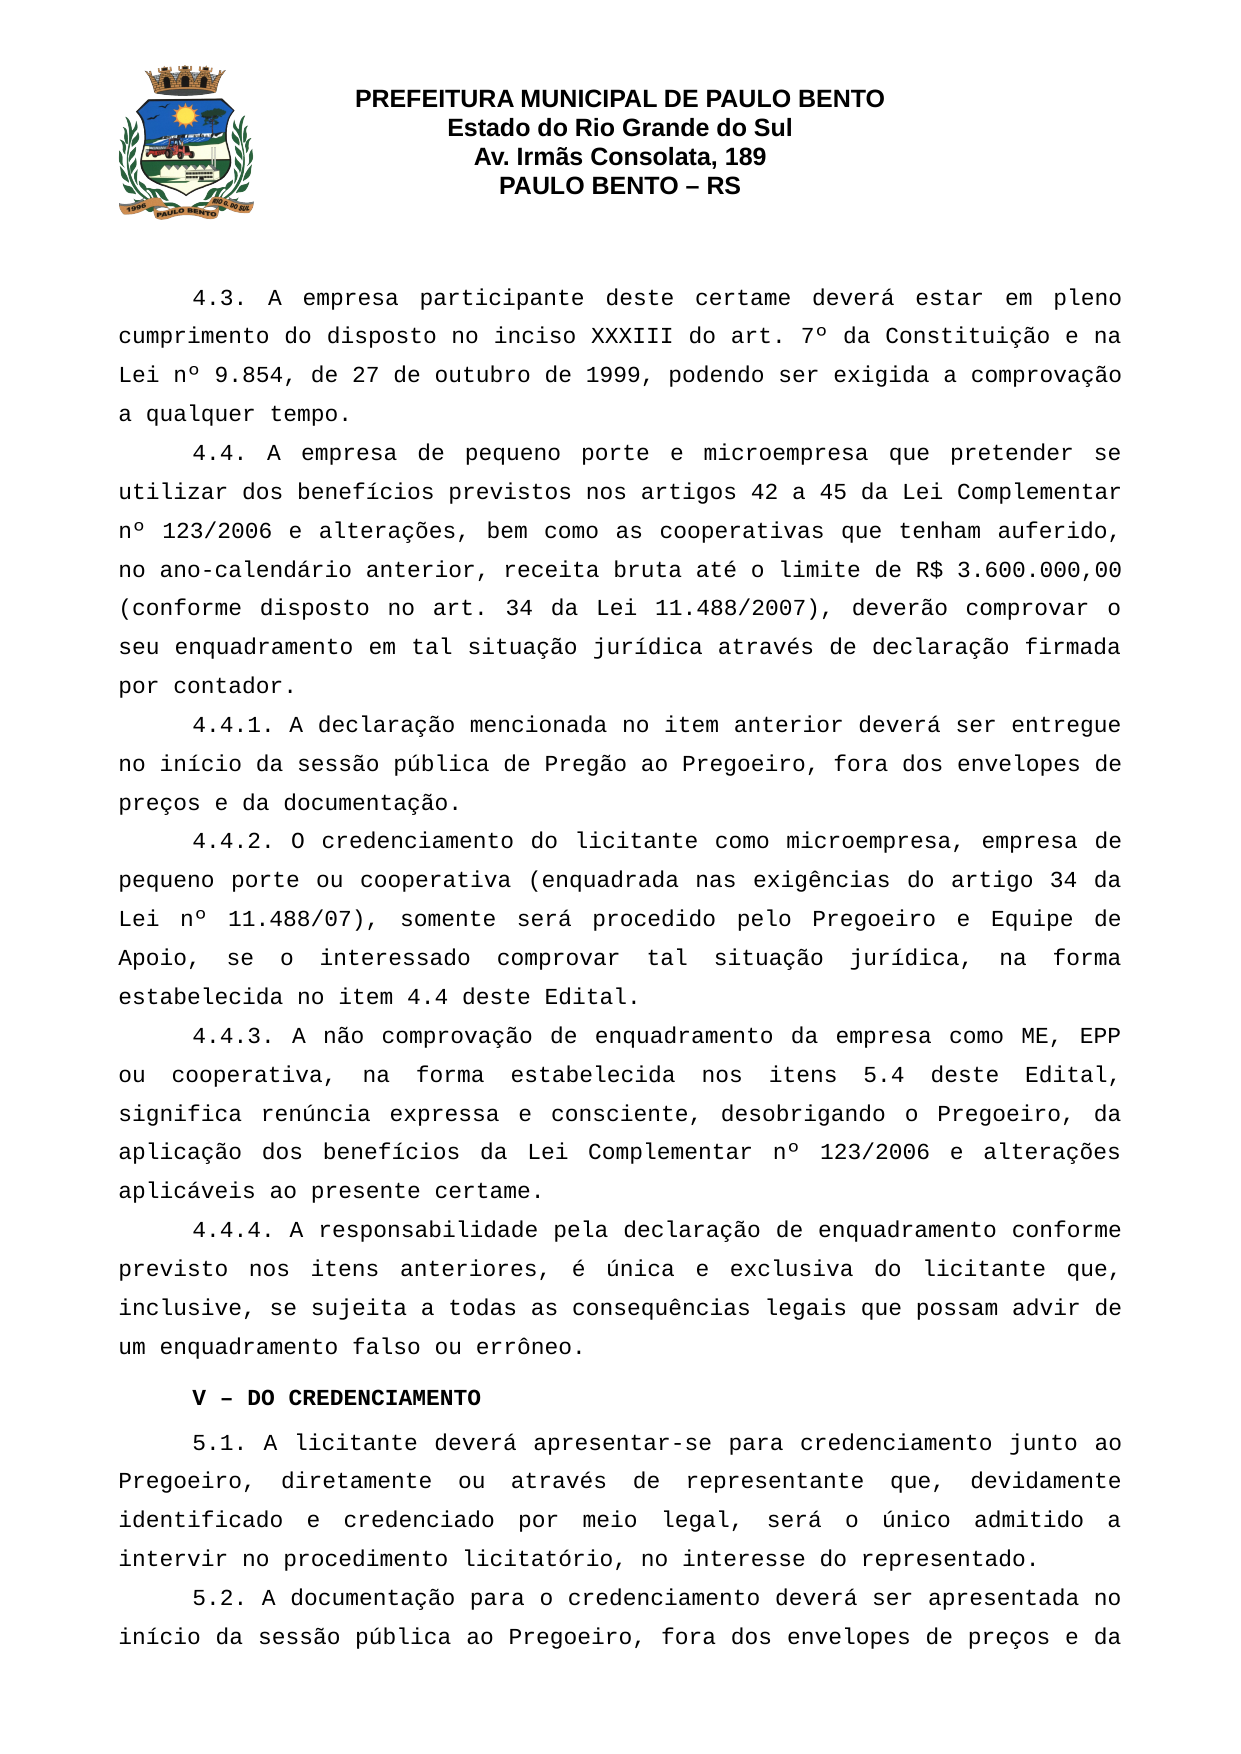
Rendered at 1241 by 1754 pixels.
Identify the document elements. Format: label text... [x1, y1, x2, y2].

text 4.4.3. A não comprovação de enquadramento da empresa como ME, EPP ou cooperativa, na forma estabelecida nos itens 5.4 deste Edital, significa renúncia expressa e consciente, desobrigando o Pregoeiro, da aplicação dos benefícios da Lei Complementar nº 123/2006 e alterações aplicáveis ao presente certame. [118, 1024, 1122, 1206]
text 4.4. A empresa de pequeno porte e microempresa que pretender se utilizar dos benefícios previstos nos artigos 42 a 45 da Lei Complementar nº 123/2006 e alterações, bem como as cooperativas que tenham auferido, no ano-calendário anterior, receita bruta até o limite de R$ 3.600.000,00 (conforme disposto no art. 34 da Lei 11.488/2007), deverão comprovar o seu enquadramento em tal situação jurídica através de declaração firmada por contador. [118, 441, 1122, 700]
text 4.4.4. A responsabilidade pela declaração de enquadramento conforme previsto nos itens anteriores, é única e exclusiva do licitante que, inclusive, se sujeita a todas as consequências legais que possam advir de um enquadramento falso ou errôneo. [118, 1218, 1122, 1361]
text 5.1. A licitante deverá apresentar-se para credenciamento junto ao Pregoeiro, diretamente ou através de representante que, devidamente identificado e credenciado por meio legal, será o único admitido a intervir no procedimento licitatório, no interesse do representado. [118, 1431, 1122, 1573]
text 4.4.2. O credenciamento do licitante como microempresa, empresa de pequeno porte ou cooperativa (enquadrada nas exigências do artigo 34 da Lei nº 11.488/07), somente será procedido pelo Pregoeiro e Equipe de Apoio, se o interessado comprovar tal situação jurídica, na forma estabelecida no item 4.4 deste Edital. [118, 830, 1122, 1011]
text 4.3. A empresa participante deste certame deverá estar em pleno cumprimento do disposto no inciso XXXIII do art. 7º da Constituição e na Lei nº 9.854, de 27 de outubro de 1999, podendo ser exigida a comprovação a qualquer tempo. [118, 286, 1122, 428]
text V – DO CREDENCIAMENTO [118, 1386, 1122, 1412]
text 5.2. A documentação para o credenciamento deverá ser apresentada no início da sessão pública ao Pregoeiro, fora dos envelopes de preços e da [118, 1586, 1122, 1651]
text 4.4.1. A declaração mencionada no item anterior deverá ser entregue no início da sessão pública de Pregão ao Pregoeiro, fora dos envelopes de preços e da documentação. [118, 713, 1122, 817]
